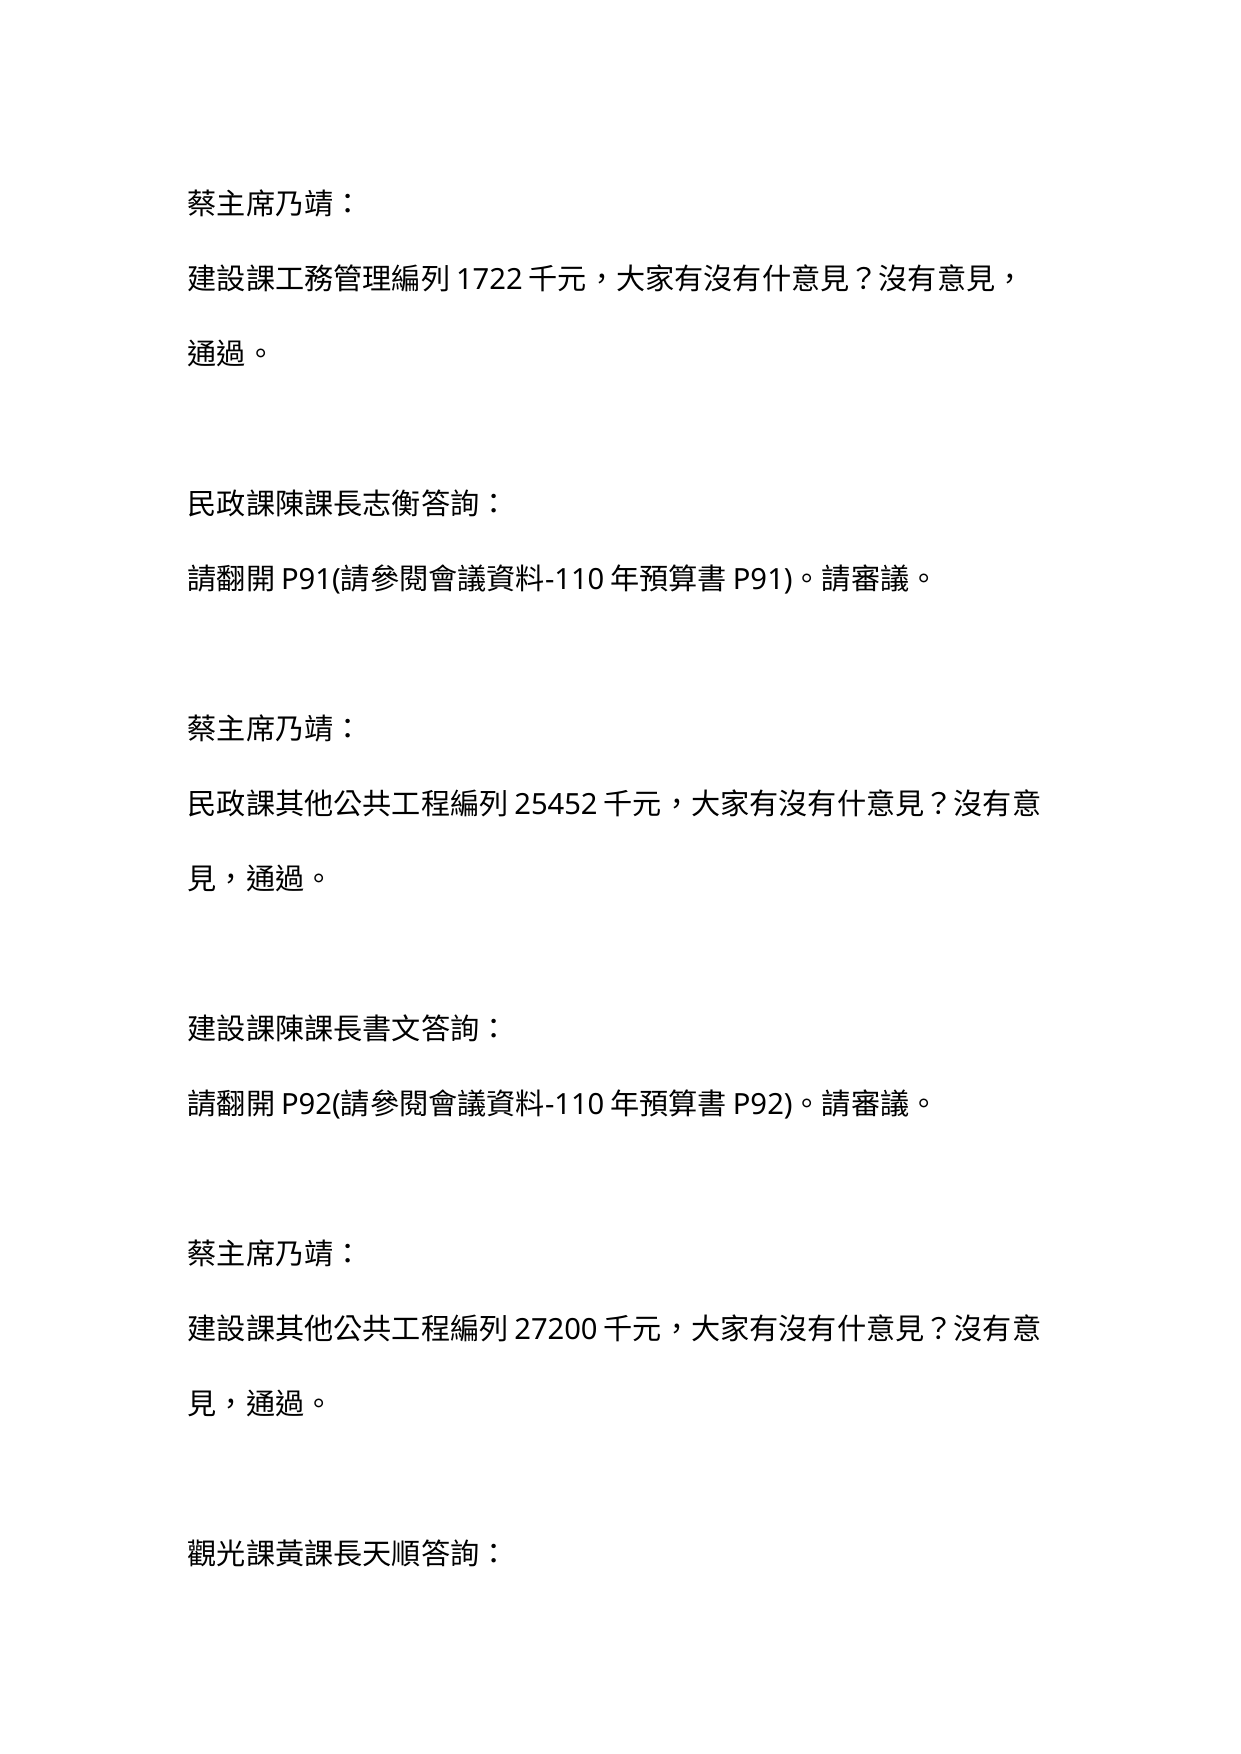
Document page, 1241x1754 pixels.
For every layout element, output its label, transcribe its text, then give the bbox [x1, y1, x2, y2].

text 蔡主席乃靖： [187, 164, 1053, 239]
text 建設課其他公共工程編列27200千元，大家有沒有什意見？沒有意見，通過。 [187, 1289, 1053, 1439]
text 蔡主席乃靖： [187, 689, 1053, 764]
text 請翻開P92(請參閱會議資料-110年預算書P92)。請審議。 [187, 1064, 1053, 1139]
text 建設課工務管理編列1722千元，大家有沒有什意見？沒有意見，通過。 [187, 239, 1053, 389]
text 民政課陳課長志衡答詢： [187, 464, 1053, 539]
text 民政課其他公共工程編列25452千元，大家有沒有什意見？沒有意見，通過。 [187, 764, 1053, 914]
text 蔡主席乃靖： [187, 1214, 1053, 1289]
text 請翻開P91(請參閱會議資料-110年預算書P91)。請審議。 [187, 539, 1053, 614]
text 建設課陳課長書文答詢： [187, 989, 1053, 1064]
text 觀光課黃課長天順答詢： [187, 1514, 1053, 1589]
